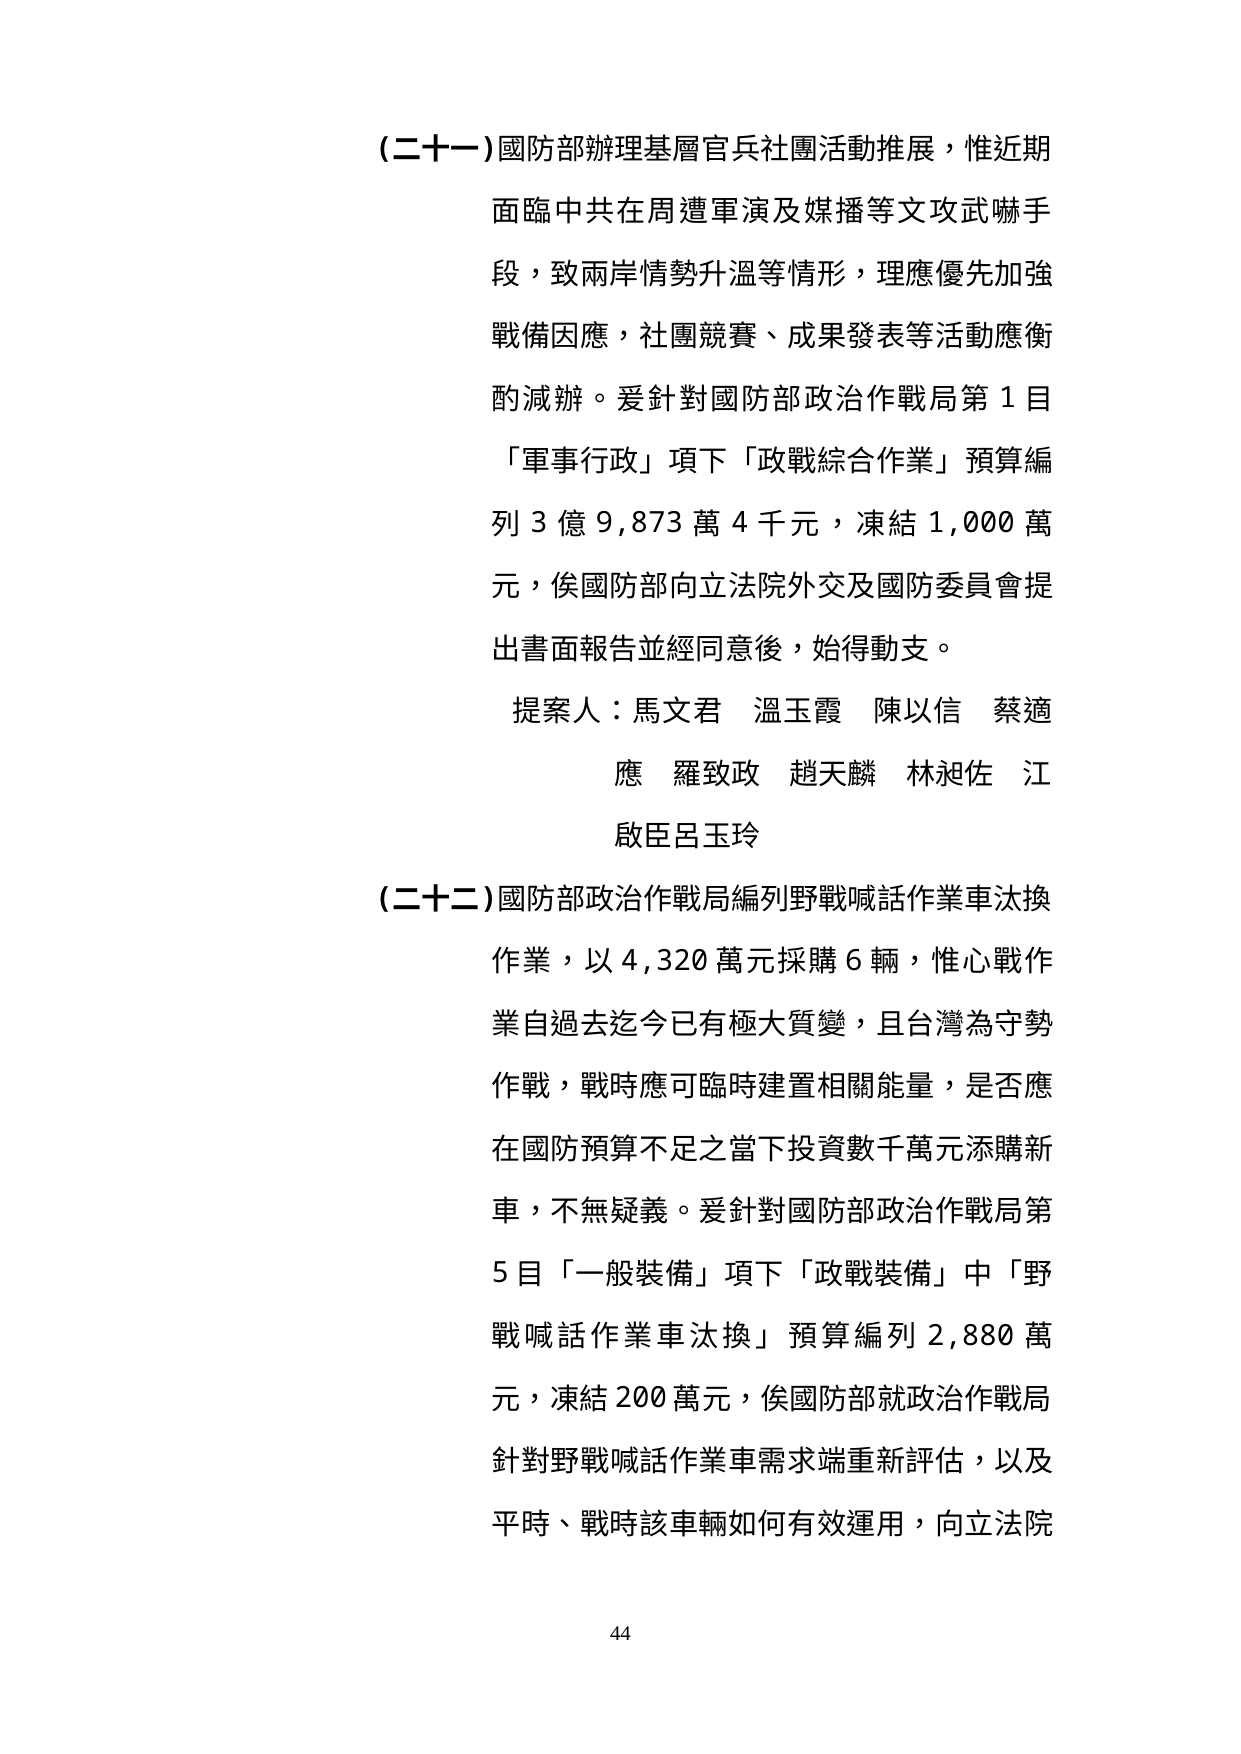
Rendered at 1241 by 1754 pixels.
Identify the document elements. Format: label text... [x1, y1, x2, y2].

text 提案人：馬文君 溫玉霞 陳以信 蔡適應 羅致政 趙天麟 林昶佐 江啟臣呂玉玲 [512, 667, 1053, 855]
text (二十一)國防部辦理基層官兵社團活動推展，惟近期面臨中共在周遭軍演及媒播等文攻武嚇手段，致兩岸情勢升溫等情形，理應優先加強戰備因應，社團競賽、成果發表等活動應衡酌減辦。爰針對國防部政治作戰局第1目「軍事行政」項下「政戰綜合作業」預算編列3億9,873萬4千元，凍結1,000萬元，俟國防部向立法院外交及國防委員會提出書面報告並經同意後，始得動支。 [375, 105, 1053, 667]
text (二十二)國防部政治作戰局編列野戰喊話作業車汰換作業，以4,320萬元採購6輛，惟心戰作業自過去迄今已有極大質變，且台灣為守勢作戰，戰時應可臨時建置相關能量，是否應在國防預算不足之當下投資數千萬元添購新車，不無疑義。爰針對國防部政治作戰局第5目「一般裝備」項下「政戰裝備」中「野戰喊話作業車汰換」預算編列2,880萬元，凍結200萬元，俟國防部就政治作戰局針對野戰喊話作業車需求端重新評估，以及平時、戰時該車輛如何有效運用，向立法院 [375, 855, 1053, 1542]
